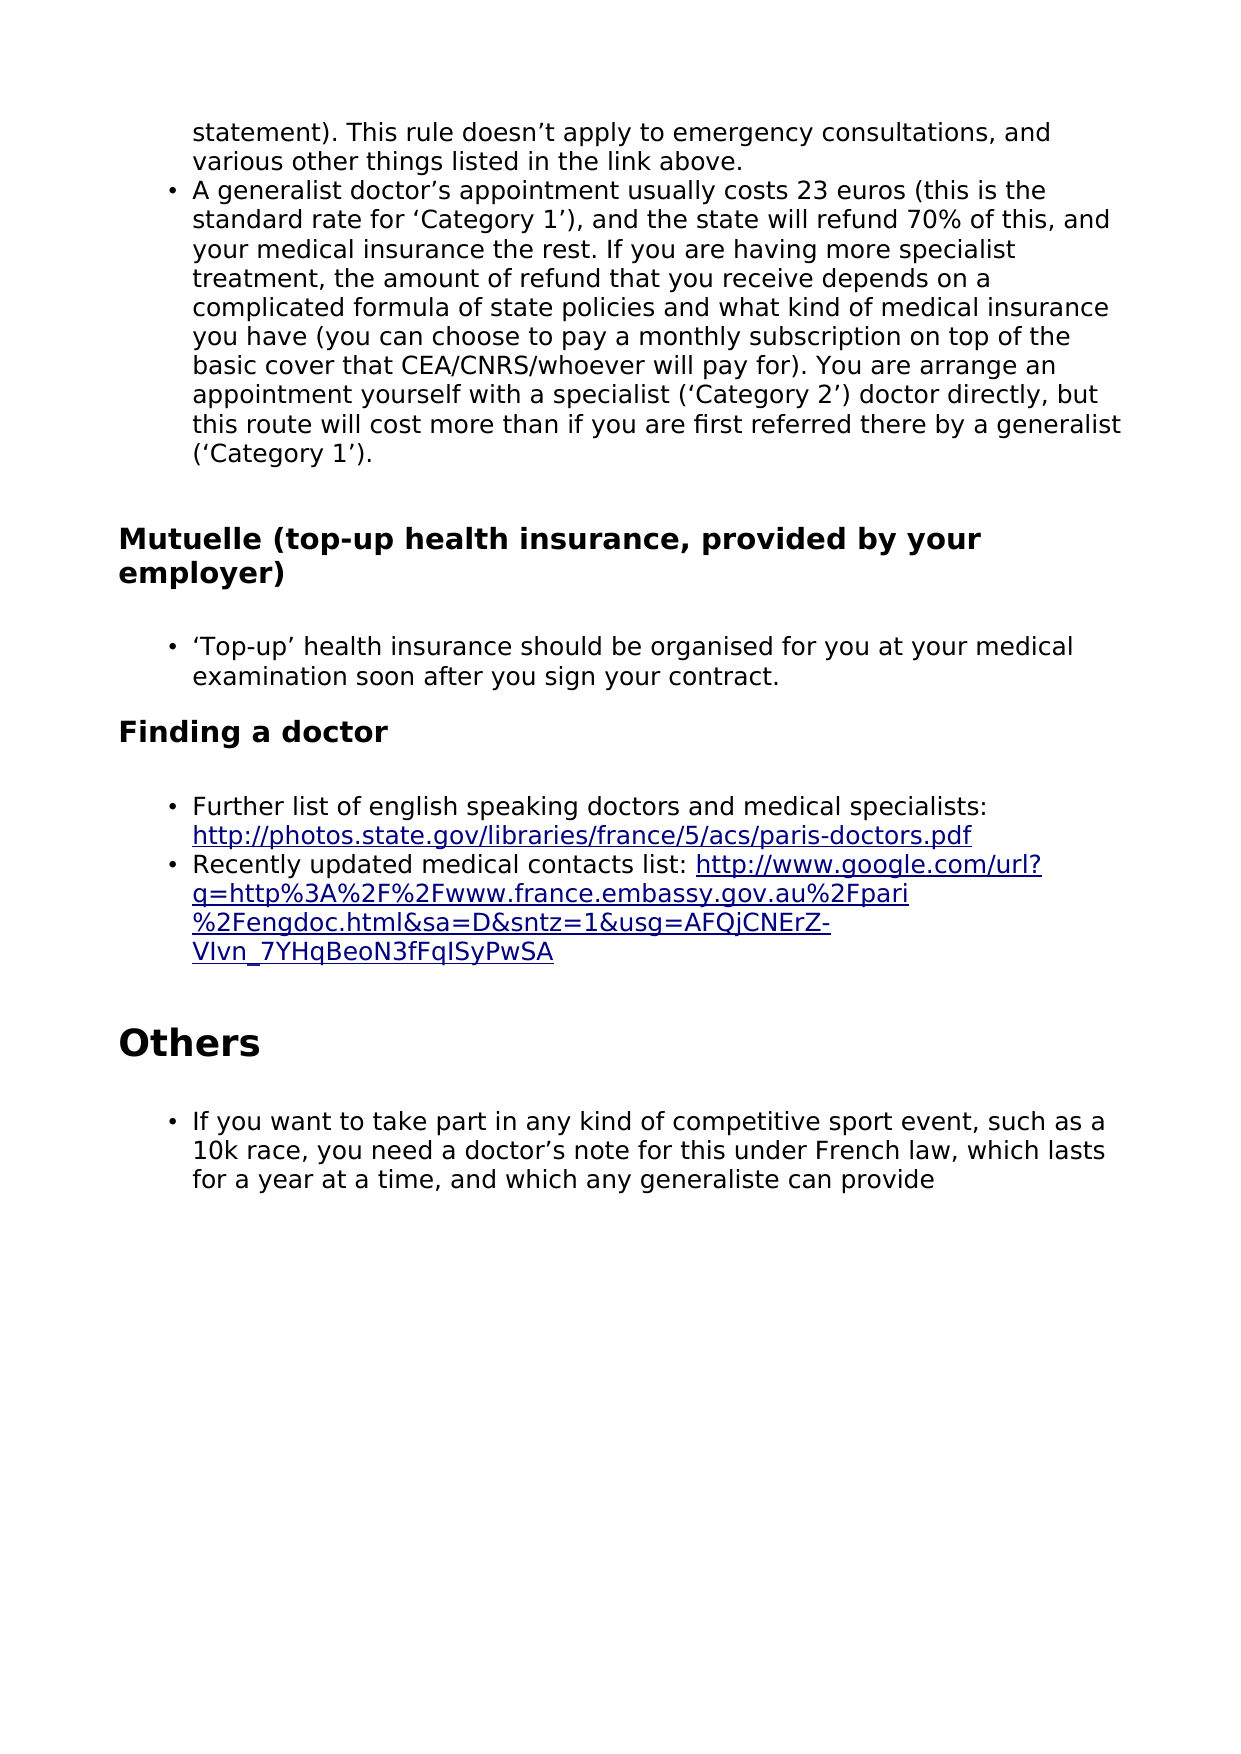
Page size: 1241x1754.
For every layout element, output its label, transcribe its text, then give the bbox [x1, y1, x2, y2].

list Further list of english speaking doctors and medical specialists: http://photos.state.gov/libraries/france/5/acs/paris-doctors.pdf [177, 792, 1122, 850]
subtitle Finding a doctor [118, 716, 1122, 750]
list Recently updated medical contacts list: http://www.google.com/url?q=http%3A%2F%2Fwww.france.embassy.gov.au%2Fpari%2Fengdoc.html&sa=D&sntz=1&usg=AFQjCNErZ-VIvn_7YHqBeoN3fFqISyPwSA [177, 850, 1122, 967]
subtitle Others [118, 1021, 1122, 1065]
list statement). This rule doesn’t apply to emergency consultations, and various other things listed in the link above. [177, 118, 1122, 176]
list ‘Top-up’ health insurance should be organised for you at your medical examination soon after you sign your contract. [177, 632, 1122, 691]
list If you want to take part in any kind of competitive sport event, such as a 10k race, you need a doctor’s note for this under French law, which lasts for a year at a time, and which any generaliste can provide [177, 1107, 1122, 1194]
subtitle Mutuelle (top-up health insurance, provided by your employer) [118, 523, 1122, 591]
list A generalist doctor’s appointment usually costs 23 euros (this is the standard rate for ‘Category 1’), and the state will refund 70% of this, and your medical insurance the rest. If you are having more specialist treatment, the amount of refund that you receive depends on a complicated formula of state policies and what kind of medical insurance you have (you can choose to pay a monthly subscription on top of the basic cover that CEA/CNRS/whoever will pay for). You are arrange an appointment yourself with a specialist (‘Category 2’) doctor directly, but this route will cost more than if you are first referred there by a generalist (‘Category 1’). [177, 176, 1122, 468]
